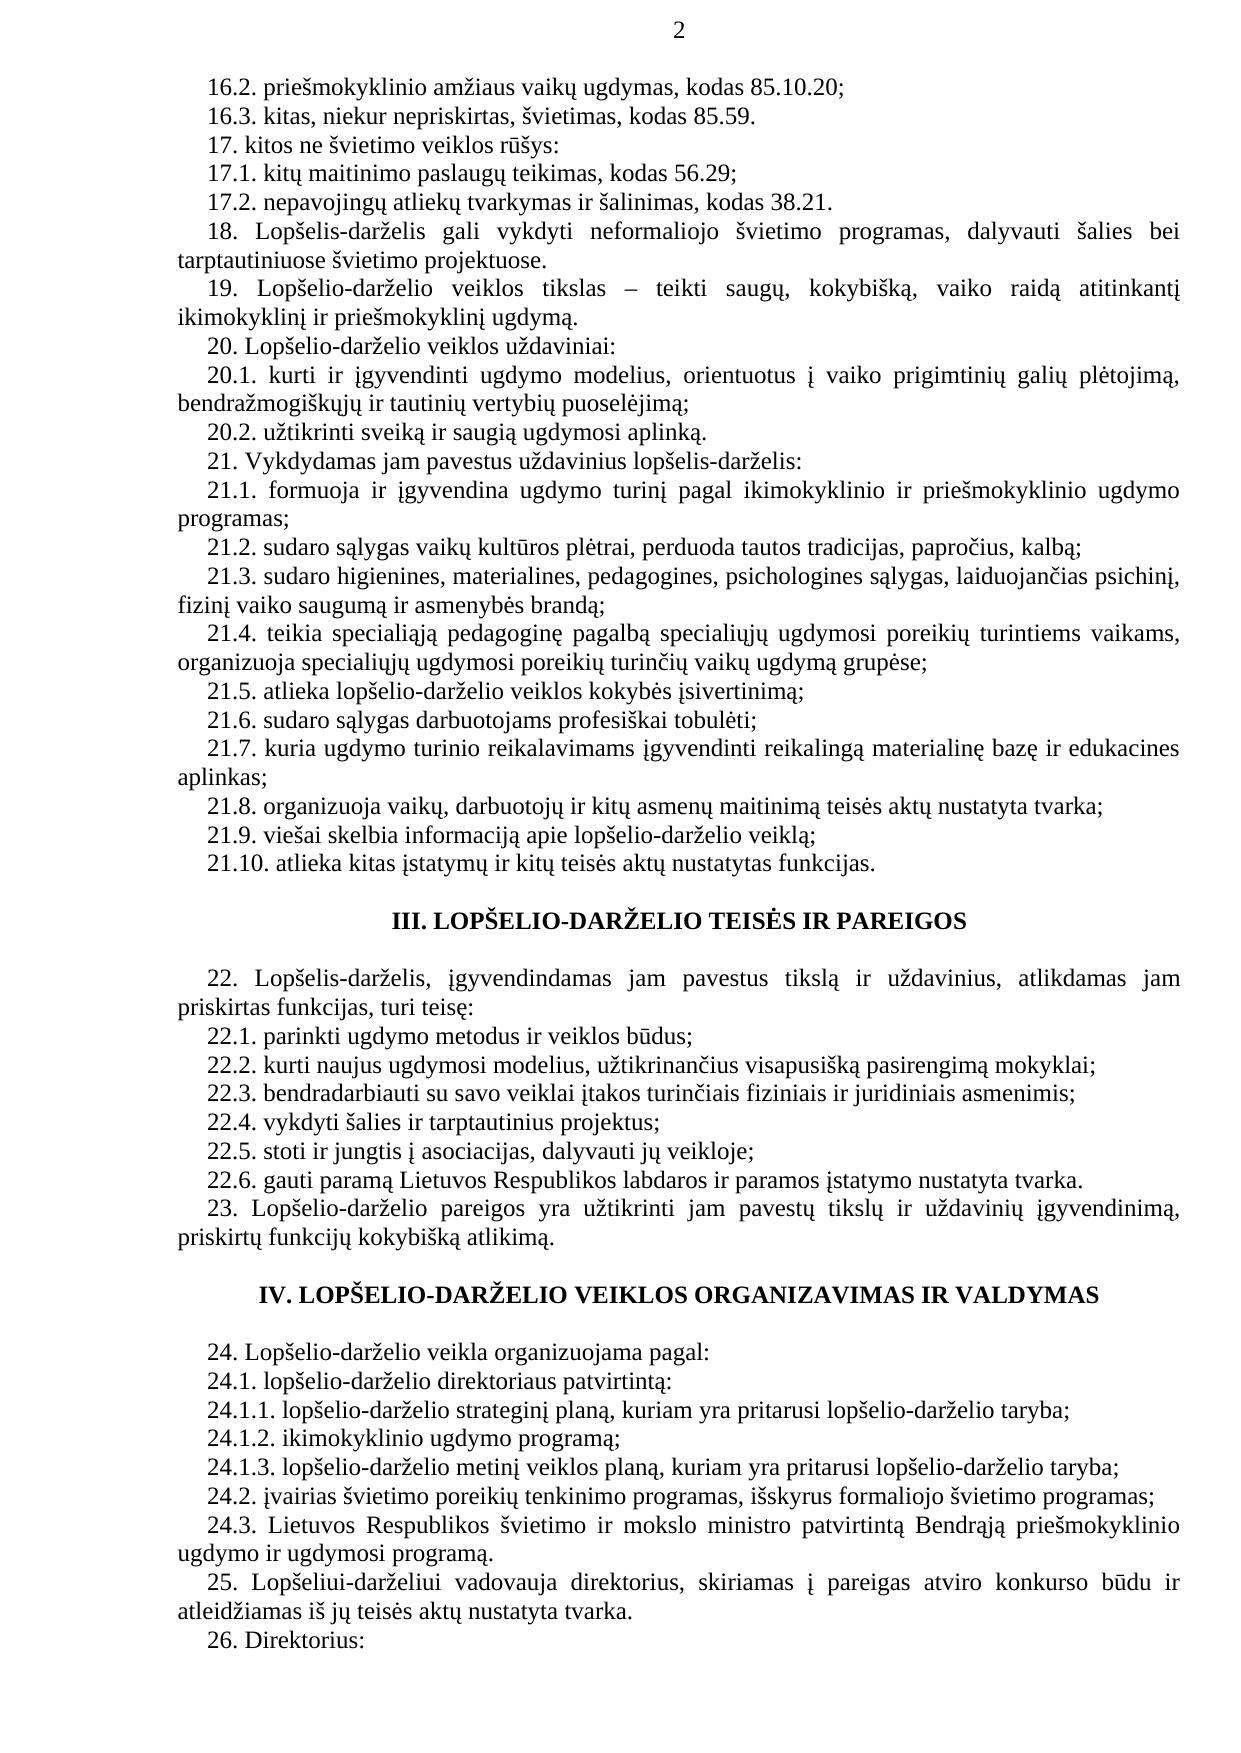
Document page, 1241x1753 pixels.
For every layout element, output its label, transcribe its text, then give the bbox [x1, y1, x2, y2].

text 21.2. sudaro sąlygas vaikų kultūros plėtrai, perduoda tautos tradicijas, papročius, kalbą; [177, 532, 1181, 561]
text 20.2. užtikrinti sveiką ir saugią ugdymosi aplinką. [177, 417, 1181, 446]
text 21.6. sudaro sąlygas darbuotojams profesiškai tobulėti; [177, 705, 1181, 733]
text 24.1.3. lopšelio-darželio metinį veiklos planą, kuriam yra pritarusi lopšelio-darželio taryba; [177, 1452, 1181, 1481]
text IV. LOPŠELIO-DARŽELIO VEIKLOS ORGANIZAVIMAS IR VALDYMAS [177, 1280, 1181, 1308]
text 25. Lopšeliui-darželiui vadovauja direktorius, skiriamas į pareigas atviro konkurso būdu ir atleidžiamas iš jų teisės aktų nustatyta tvarka. [177, 1567, 1181, 1625]
text 22.6. gauti paramą Lietuvos Respublikos labdaros ir paramos įstatymo nustatyta tvarka. [177, 1165, 1181, 1193]
text 17. kitos ne švietimo veiklos rūšys: [177, 130, 1181, 158]
text 21.8. organizuoja vaikų, darbuotojų ir kitų asmenų maitinimą teisės aktų nustatyta tvarka; [207, 791, 1181, 820]
text III. LOPŠELIO-DARŽELIO TEISĖS IR PAREIGOS [177, 906, 1181, 935]
text 22.4. vykdyti šalies ir tarptautinius projektus; [177, 1107, 1181, 1136]
text 21. Vykdydamas jam pavestus uždavinius lopšelis-darželis: [177, 446, 1181, 475]
text 20. Lopšelio-darželio veiklos uždaviniai: [177, 331, 1181, 360]
text 22. Lopšelis-darželis, įgyvendindamas jam pavestus tikslą ir uždavinius, atlikdamas jam priskirtas funkcijas, turi teisę: [177, 963, 1181, 1021]
text 18. Lopšelis-darželis gali vykdyti neformaliojo švietimo programas, dalyvauti šalies bei tarptautiniuose švietimo projektuose. [177, 216, 1181, 273]
text 21.10. atlieka kitas įstatymų ir kitų teisės aktų nustatytas funkcijas. [207, 848, 1181, 877]
text 24.1.2. ikimokyklinio ugdymo programą; [177, 1423, 1181, 1452]
text 22.1. parinkti ugdymo metodus ir veiklos būdus; [207, 1021, 1181, 1050]
text 24.3. Lietuvos Respublikos švietimo ir mokslo ministro patvirtintą Bendrąją priešmokyklinio ugdymo ir ugdymosi programą. [177, 1510, 1181, 1567]
text 21.1. formuoja ir įgyvendina ugdymo turinį pagal ikimokyklinio ir priešmokyklinio ugdymo programas; [177, 475, 1181, 532]
text 21.4. teikia specialiąją pedagoginę pagalbą specialiųjų ugdymosi poreikių turintiems vaikams, organizuoja specialiųjų ugdymosi poreikių turinčių vaikų ugdymą grupėse; [177, 618, 1181, 676]
text 24.2. įvairias švietimo poreikių tenkinimo programas, išskyrus formaliojo švietimo programas; [177, 1481, 1181, 1510]
text 16.3. kitas, niekur nepriskirtas, švietimas, kodas 85.59. [177, 101, 1181, 130]
text 24. Lopšelio-darželio veikla organizuojama pagal: [177, 1337, 1181, 1366]
text 26. Direktorius: [177, 1625, 1181, 1653]
text 24.1.1. lopšelio-darželio strateginį planą, kuriam yra pritarusi lopšelio-darželio taryba; [177, 1395, 1181, 1423]
text 21.9. viešai skelbia informaciją apie lopšelio-darželio veiklą; [207, 820, 1181, 848]
text 21.3. sudaro higienines, materialines, pedagogines, psichologines sąlygas, laiduojančias psichinį, fizinį vaiko saugumą ir asmenybės brandą; [177, 561, 1181, 618]
text 22.3. bendradarbiauti su savo veiklai įtakos turinčiais fiziniais ir juridiniais asmenimis; [177, 1078, 1181, 1107]
text 22.5. stoti ir jungtis į asociacijas, dalyvauti jų veikloje; [177, 1136, 1181, 1165]
text 23. Lopšelio-darželio pareigos yra užtikrinti jam pavestų tikslų ir uždavinių įgyvendinimą, priskirtų funkcijų kokybišką atlikimą. [177, 1193, 1181, 1251]
text 22.2. kurti naujus ugdymosi modelius, užtikrinančius visapusišką pasirengimą mokyklai; [177, 1050, 1181, 1078]
text 21.7. kuria ugdymo turinio reikalavimams įgyvendinti reikalingą materialinę bazę ir edukacines aplinkas; [177, 733, 1181, 791]
text 21.5. atlieka lopšelio-darželio veiklos kokybės įsivertinimą; [177, 676, 1181, 705]
text 16.2. priešmokyklinio amžiaus vaikų ugdymas, kodas 85.10.20; [177, 72, 1181, 101]
text 20.1. kurti ir įgyvendinti ugdymo modelius, orientuotus į vaiko prigimtinių galių plėtojimą, bendražmogiškųjų ir tautinių vertybių puoselėjimą; [177, 360, 1181, 417]
text 17.1. kitų maitinimo paslaugų teikimas, kodas 56.29; [177, 158, 1181, 187]
text 17.2. nepavojingų atliekų tvarkymas ir šalinimas, kodas 38.21. [177, 187, 1181, 216]
text 19. Lopšelio-darželio veiklos tikslas – teikti saugų, kokybišką, vaiko raidą atitinkantį ikimokyklinį ir priešmokyklinį ugdymą. [177, 273, 1181, 331]
text 24.1. lopšelio-darželio direktoriaus patvirtintą: [177, 1366, 1181, 1395]
